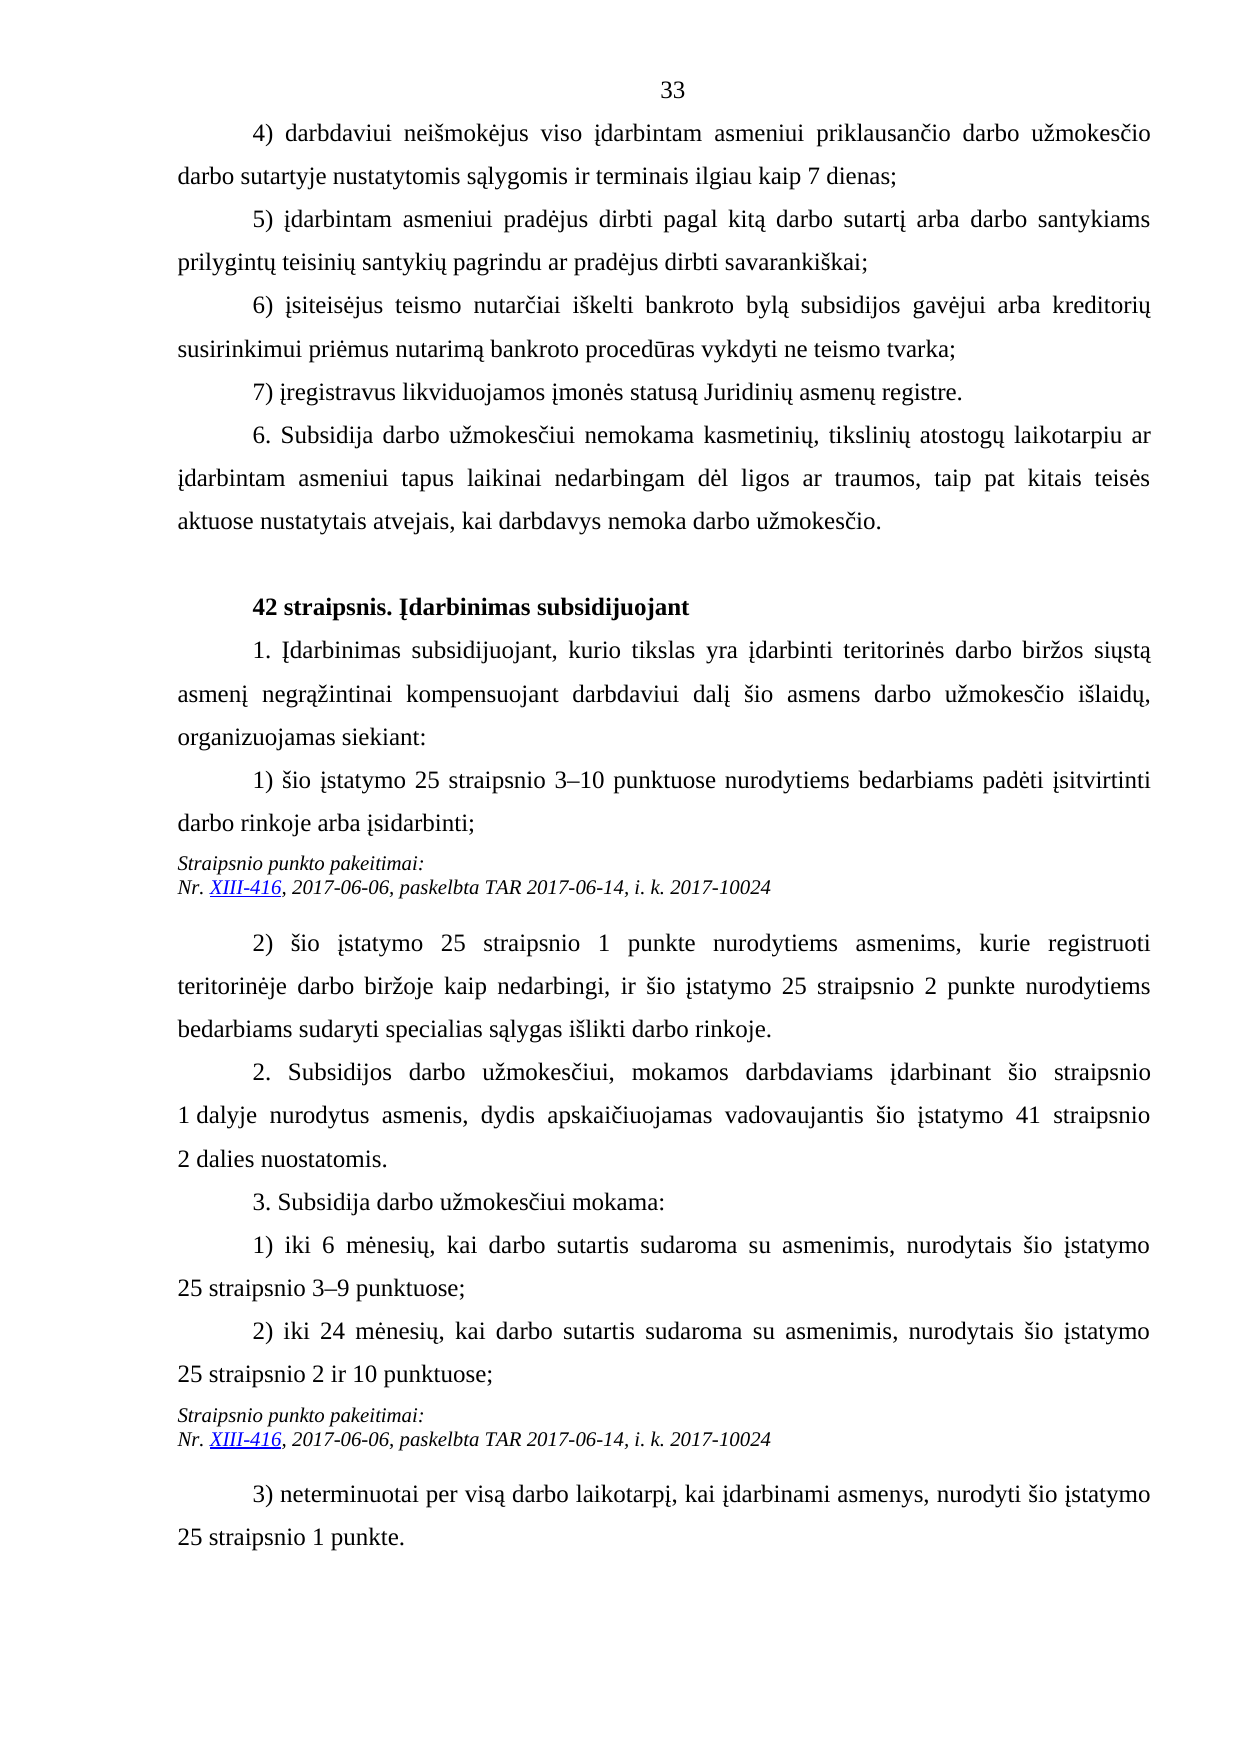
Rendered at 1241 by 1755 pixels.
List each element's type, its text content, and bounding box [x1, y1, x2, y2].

text Nr. XIII-416, 2017-06-06, paskelbta TAR 2017-06-14, i. k. 2017-10024 [177, 1427, 1152, 1451]
text Straipsnio punkto pakeitimai: [177, 851, 1152, 875]
text 3) neterminuotai per visą darbo laikotarpį, kai įdarbinami asmenys, nurodyti šio įstatymo 25 straipsnio 1 punkte. [177, 1479, 1152, 1551]
text 6) įsiteisėjus teismo nutarčiai iškelti bankroto bylą subsidijos gavėjui arba kreditorių susirinkimui priėmus nutarimą bankroto procedūras vykdyti ne teismo tvarka; [177, 291, 1152, 362]
text Straipsnio punkto pakeitimai: [177, 1402, 1152, 1427]
text 1) iki 6 mėnesių, kai darbo sutartis sudaroma su asmenimis, nurodytais šio įstatymo 25 straipsnio 3–9 punktuose; [177, 1230, 1152, 1302]
text 2. Subsidijos darbo užmokesčiui, mokamos darbdaviams įdarbinant šio straipsnio 1 dalyje nurodytus asmenis, dydis apskaičiuojamas vadovaujantis šio įstatymo 41 straipsnio 2 dalies nuostatomis. [177, 1057, 1152, 1172]
text 4) darbdaviui neišmokėjus viso įdarbintam asmeniui priklausančio darbo užmokesčio darbo sutartyje nustatytomis sąlygomis ir terminais ilgiau kaip 7 dienas; [177, 118, 1152, 190]
text 7) įregistravus likviduojamos įmonės statusą Juridinių asmenų registre. [177, 377, 1152, 406]
text Nr. XIII-416, 2017-06-06, paskelbta TAR 2017-06-14, i. k. 2017-10024 [177, 875, 1152, 899]
text 5) įdarbintam asmeniui pradėjus dirbti pagal kitą darbo sutartį arba darbo santykiams prilygintų teisinių santykių pagrindu ar pradėjus dirbti savarankiškai; [177, 204, 1152, 276]
text 1. Įdarbinimas subsidijuojant, kurio tikslas yra įdarbinti teritorinės darbo biržos siųstą asmenį negrąžintinai kompensuojant darbdaviui dalį šio asmens darbo užmokesčio išlaidų, organizuojamas siekiant: [177, 636, 1152, 751]
text 42 straipsnis. Įdarbinimas subsidijuojant [177, 592, 1152, 621]
text 2) iki 24 mėnesių, kai darbo sutartis sudaroma su asmenimis, nurodytais šio įstatymo 25 straipsnio 2 ir 10 punktuose; [177, 1316, 1152, 1388]
text 1) šio įstatymo 25 straipsnio 3–10 punktuose nurodytiems bedarbiams padėti įsitvirtinti darbo rinkoje arba įsidarbinti; [177, 765, 1152, 837]
text 6. Subsidija darbo užmokesčiui nemokama kasmetinių, tikslinių atostogų laikotarpiu ar įdarbintam asmeniui tapus laikinai nedarbingam dėl ligos ar traumos, taip pat kitais teisės aktuose nustatytais atvejais, kai darbdavys nemoka darbo užmokesčio. [177, 420, 1152, 535]
text 3. Subsidija darbo užmokesčiui mokama: [177, 1187, 1152, 1216]
text 2) šio įstatymo 25 straipsnio 1 punkte nurodytiems asmenims, kurie registruoti teritorinėje darbo biržoje kaip nedarbingi, ir šio įstatymo 25 straipsnio 2 punkte nurodytiems bedarbiams sudaryti specialias sąlygas išlikti darbo rinkoje. [177, 928, 1152, 1043]
